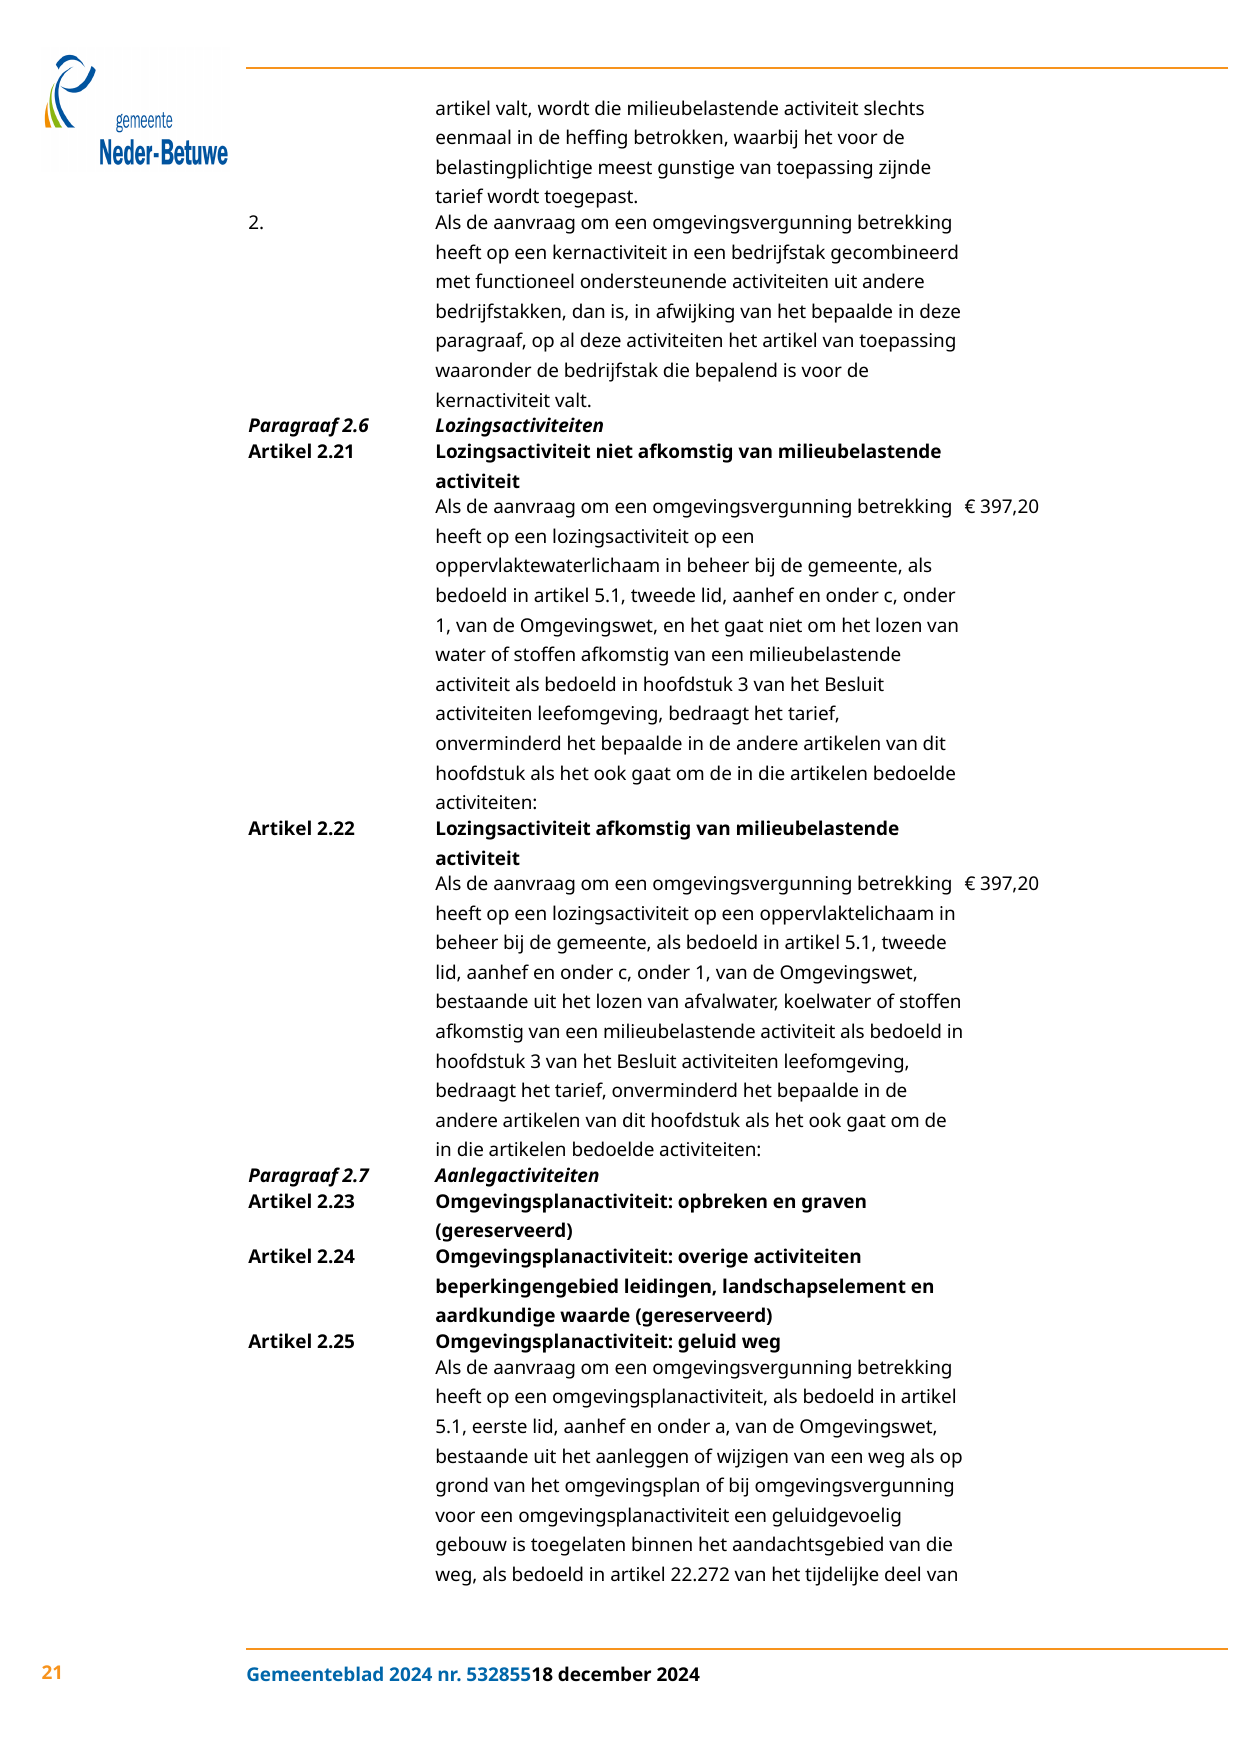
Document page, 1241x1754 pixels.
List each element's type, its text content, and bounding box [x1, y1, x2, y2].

table_cell Omgevingsplanactiviteit: opbreken en graven (gereserveerd) [435, 1188, 964, 1243]
table_cell Als de aanvraag om een omgevingsvergunning betrekking heeft op een kernactiviteit in een bedrijfstak gecombineerd met functioneel ondersteunende activiteiten uit andere bedrijfstakken, dan is, in afwijking van het bepaalde in deze paragraaf, op al deze activiteiten het artikel van toepassing waaronder de bedrijfstak die bepalend is voor de kernactiviteit valt. [435, 209, 964, 412]
table_cell Als de aanvraag om een omgevingsvergunning betrekking heeft op een lozingsactiviteit op een oppervlaktewaterlichaam in beheer bij de gemeente, als bedoeld in artikel 5.1, tweede lid, aanhef en onder c, onder 1, van de Omgevingswet, en het gaat niet om het lozen van water of stoffen afkomstig van een milieubelastende activiteit als bedoeld in hoofdstuk 3 van het Besluit activiteiten leefomgeving, bedraagt het tarief, onverminderd het bepaalde in de andere artikelen van dit hoofdstuk als het ook gaat om de in die artikelen bedoelde activiteiten: [435, 494, 964, 815]
table_cell Artikel 2.25 [248, 1328, 435, 1354]
table_cell Artikel 2.24 [248, 1244, 435, 1328]
table_cell [248, 870, 435, 1162]
table_cell Omgevingsplanactiviteit: geluid weg [435, 1328, 964, 1354]
picture [41, 47, 231, 172]
table_cell [964, 1244, 1152, 1328]
table_cell [964, 1163, 1152, 1188]
table_cell Artikel 2.21 [248, 438, 435, 493]
table_cell [248, 1354, 435, 1587]
table_cell [248, 494, 435, 815]
table_cell Lozingsactiviteit afkomstig van milieubelastende activiteit [435, 815, 964, 870]
table_cell [964, 1354, 1152, 1587]
table_cell artikel valt, wordt die milieubelastende activiteit slechts eenmaal in de heffing betrokken, waarbij het voor de belastingplichtige meest gunstige van toepassing zijnde tarief wordt toegepast. [435, 95, 964, 209]
table_cell [964, 209, 1152, 412]
table_cell Paragraaf 2.7 [248, 1163, 435, 1188]
table_cell [964, 1188, 1152, 1243]
table_cell € 397,20 [964, 494, 1152, 815]
table_cell Omgevingsplanactiviteit: overige activiteiten beperkingengebied leidingen, landschapselement en aardkundige waarde (gereserveerd) [435, 1244, 964, 1328]
table_cell [964, 1328, 1152, 1354]
table_cell 2. [248, 209, 435, 412]
table_cell Als de aanvraag om een omgevingsvergunning betrekking heeft op een omgevingsplanactiviteit, als bedoeld in artikel 5.1, eerste lid, aanhef en onder a, van de Omgevingswet, bestaande uit het aanleggen of wijzigen van een weg als op grond van het omgevingsplan of bij omgevingsvergunning voor een omgevingsplanactiviteit een geluidgevoelig gebouw is toegelaten binnen het aandachtsgebied van die weg, als bedoeld in artikel 22.272 van het tijdelijke deel van [435, 1354, 964, 1587]
table_cell Paragraaf 2.6 [248, 413, 435, 438]
table_cell Artikel 2.22 [248, 815, 435, 870]
table_cell [964, 413, 1152, 438]
table_cell [964, 95, 1152, 209]
table_cell Lozingsactiviteiten [435, 413, 964, 438]
table_cell € 397,20 [964, 870, 1152, 1162]
table_cell Artikel 2.23 [248, 1188, 435, 1243]
table_cell [964, 438, 1152, 493]
table_cell Als de aanvraag om een omgevingsvergunning betrekking heeft op een lozingsactiviteit op een oppervlaktelichaam in beheer bij de gemeente, als bedoeld in artikel 5.1, tweede lid, aanhef en onder c, onder 1, van de Omgevingswet, bestaande uit het lozen van afvalwater, koelwater of stoffen afkomstig van een milieubelastende activiteit als bedoeld in hoofdstuk 3 van het Besluit activiteiten leefomgeving, bedraagt het tarief, onverminderd het bepaalde in de andere artikelen van dit hoofdstuk als het ook gaat om de in die artikelen bedoelde activiteiten: [435, 870, 964, 1162]
table_cell [964, 815, 1152, 870]
table_cell [248, 95, 435, 209]
table_cell Aanlegactiviteiten [435, 1163, 964, 1188]
table_cell Lozingsactiviteit niet afkomstig van milieubelastende activiteit [435, 438, 964, 493]
